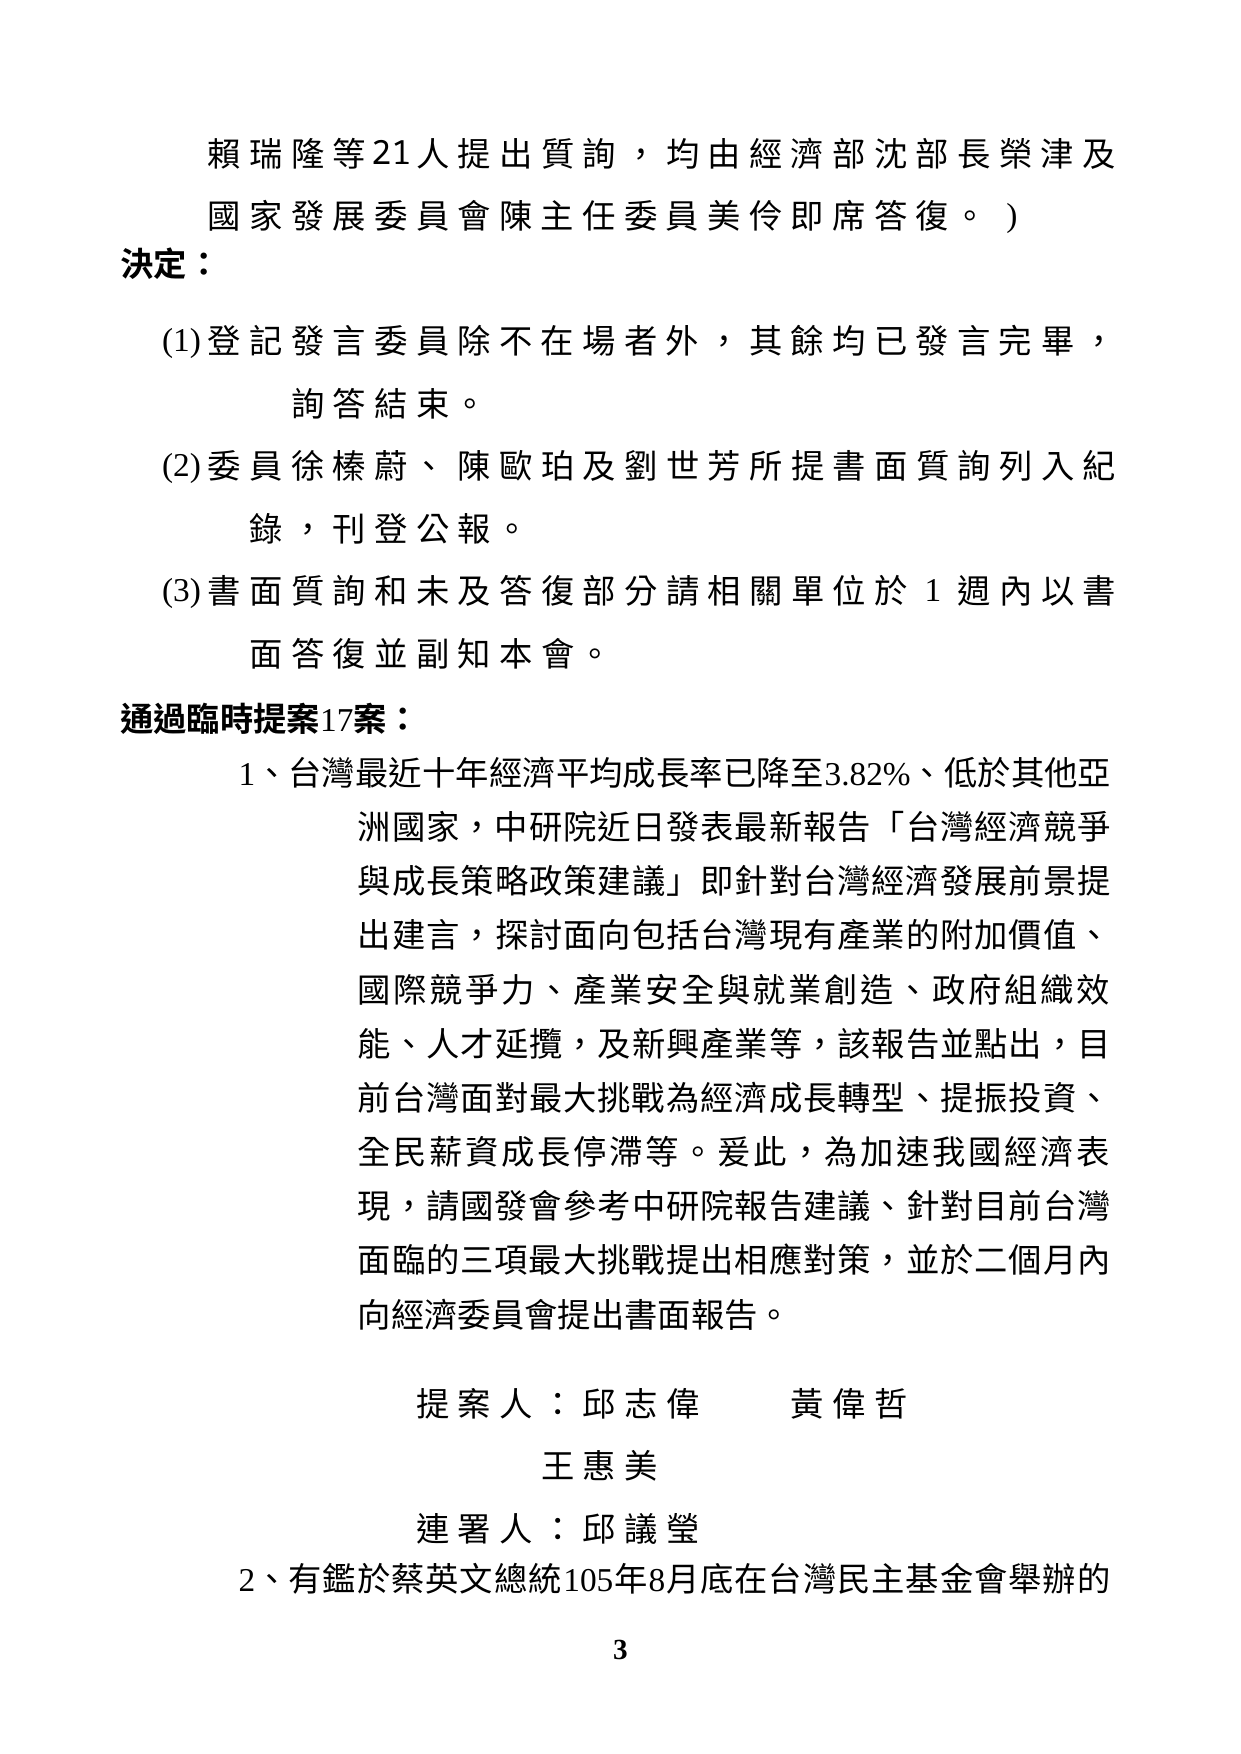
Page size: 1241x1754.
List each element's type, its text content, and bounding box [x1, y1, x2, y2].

text 連署人：邱議瑩 [394, 1485, 1016, 1548]
text 通過臨時提案17案： [17, 688, 1111, 742]
list 登記發言委員除不在場者外，其餘均已發言完畢，詢答結束。 [158, 298, 1120, 423]
list 有鑑於蔡英文總統105年8月底在台灣民主基金會舉辦的 [238, 1548, 1111, 1602]
list 書面質詢和未及答復部分請相關單位於1週內以書面答復並副知本會。 [157, 548, 1120, 673]
text 提案人：邱志偉 黃偉哲 王惠美 [394, 1360, 1016, 1485]
text 決定： [120, 235, 1120, 287]
text 賴瑞隆等21人提出質詢，均由經濟部沈部長榮津及國家發展委員會陳主任委員美伶即席答復。) [178, 110, 1120, 235]
list 台灣最近十年經濟平均成長率已降至3.82%、低於其他亞洲國家，中研院近日發表最新報告「台灣經濟競爭與成長策略政策建議」即針對台灣經濟發展前景提出建言，探討面向包括台灣現有產業的附加價值、國際競爭力、產業安全與就業創造、政府組織效能、人才延攬，及新興產業等，該報告並點出，目前台灣面對最大挑戰為經濟成長轉型、提振投資、全民薪資成長停滯等。爰此，為加速我國經濟表現，請國發會參考中研院報告建議、針對目前台灣面臨的三項最大挑戰提出相應對策，並於二個月內向經濟委員會提出書面報告。 [238, 742, 1111, 1338]
list 委員徐榛蔚、陳歐珀及劉世芳所提書面質詢列入紀錄，刊登公報。 [157, 423, 1120, 548]
